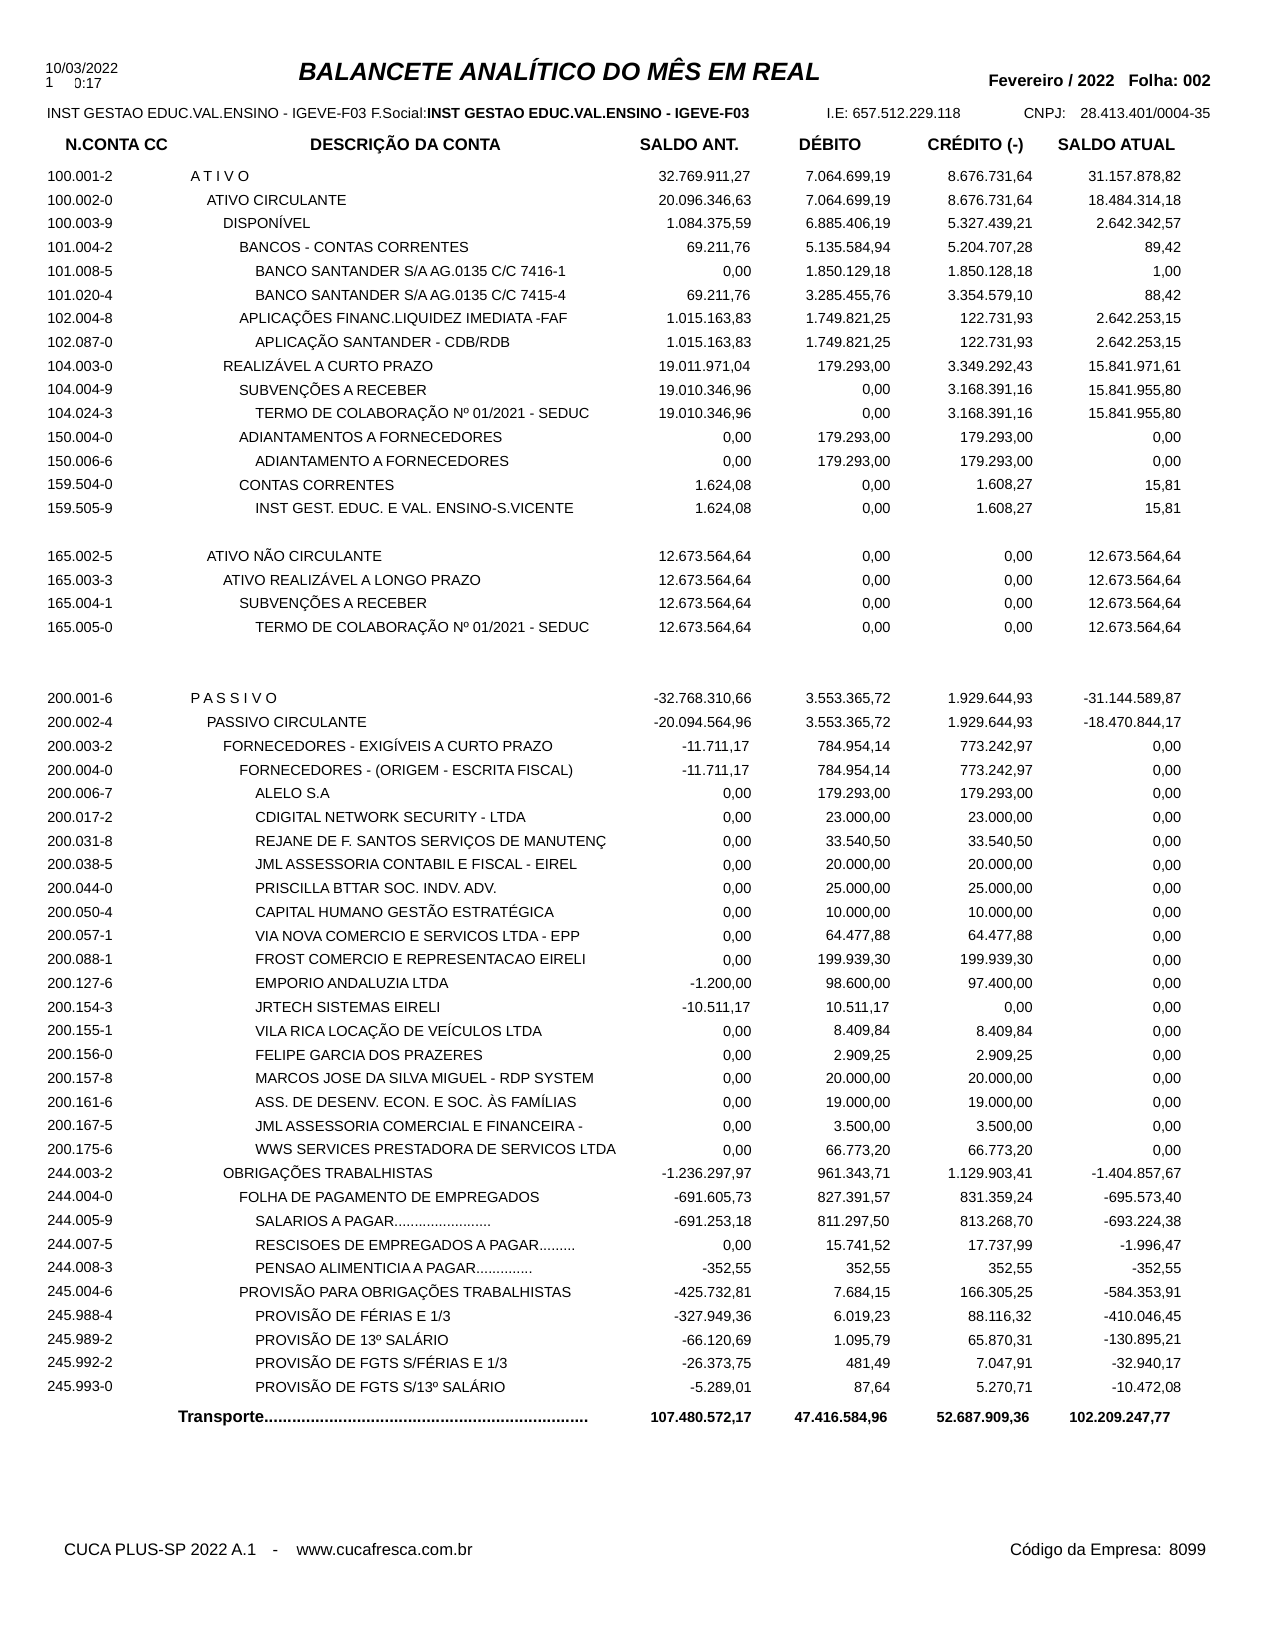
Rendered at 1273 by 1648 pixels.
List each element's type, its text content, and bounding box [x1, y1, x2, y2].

text 0,00 [1153, 1094, 1203, 1111]
text -1.404.857,67 [1091, 1166, 1203, 1182]
text 179.293,00 [960, 786, 1055, 802]
text 200.156-0 [47, 1047, 134, 1063]
text 3.168.391,16 [948, 406, 1055, 422]
text 0,00 [1153, 976, 1203, 992]
text 1.608,27 [976, 477, 1055, 493]
text 0/03/2022 [53, 61, 140, 77]
text 0,00 [723, 857, 773, 873]
text 0,00 [723, 453, 773, 470]
text 19.011.971,04 [658, 358, 773, 375]
text 1.749.821,25 [806, 334, 912, 351]
text -5.289,01 [690, 1379, 773, 1396]
text 3.168.391,16 [948, 382, 1055, 398]
text 0,00 [723, 833, 773, 849]
text 0,00 [862, 596, 912, 612]
text FELIPE GARCIA DOS PRAZERES [255, 1047, 569, 1063]
text CONTAS CORRENTES [239, 477, 614, 493]
text 20.000,00 [968, 1071, 1054, 1087]
text 0,00 [1153, 881, 1203, 897]
text 200.050-4 [47, 904, 134, 921]
text 3.349.292,43 [948, 358, 1055, 374]
text REALIZÁVEL A CURTO PRAZO [223, 358, 596, 374]
text 12.673.564,64 [1088, 572, 1203, 588]
text 0 [723, 1142, 731, 1158]
text 19.000,00 [826, 1094, 912, 1111]
text 0,00 [1153, 952, 1203, 968]
text PROVISÃO DE FGTS S/13º SALÁRIO [255, 1379, 532, 1396]
text ALELO S.A [255, 786, 600, 802]
text 7.047,91 [976, 1356, 1055, 1372]
text 7.064.699,19 [806, 192, 912, 208]
text 244.003-2 [47, 1165, 134, 1181]
text 31.157.878,82 [1088, 168, 1203, 185]
text 200.017-2 [47, 809, 134, 826]
text 3.553.365,72 [806, 691, 912, 707]
text 0,00 [1153, 833, 1203, 849]
text 1.749.821,25 [806, 311, 912, 327]
text 8.676.731,64 [948, 192, 1055, 208]
text JRTECH SISTEMAS EIRELI [255, 999, 466, 1016]
text -32.768.310,66 [653, 691, 773, 707]
text 0,00 [723, 1047, 773, 1063]
text OBRIGAÇÕES TRABALHISTAS [223, 1166, 645, 1182]
text 200.127-6 [47, 975, 134, 992]
text 179.293,00 [817, 786, 912, 802]
text 102.209.247,77 [1069, 1409, 1192, 1426]
text FORNECEDORES - (ORIGEM - ESCRITA FISCAL) [239, 762, 600, 778]
text 773.242,97 [960, 762, 1055, 778]
text INST GEST. EDUC. E VAL. ENSINO-S.VICENTE [255, 501, 602, 517]
text SALDO ANT. [639, 136, 766, 154]
text CNPJ: 28.413.401/0004-35 [1023, 106, 1236, 122]
text -11.711,17 [682, 762, 773, 778]
text 0 [743, 1142, 773, 1158]
text 0,00 [723, 1023, 773, 1039]
text 12.673.564,64 [1088, 620, 1203, 636]
text 3.553.365,72 [806, 714, 912, 731]
text 159.504-0 [47, 477, 134, 493]
text 97.400,00 [968, 975, 1055, 992]
text 102.087-0 [47, 334, 134, 351]
text 0,00 [723, 1094, 773, 1111]
text PROVISÃO DE 13º SALÁRIO [255, 1332, 473, 1348]
text 179.293,00 [960, 453, 1055, 469]
text 66.773,20 [826, 1142, 912, 1158]
text 200.154-3 [47, 999, 134, 1015]
text APLICAÇÃO SANTANDER - CDB/RDB [255, 335, 596, 351]
text MARCOS JOSE DA SILVA MIGUEL - RDP SYSTEM [255, 1071, 645, 1087]
text 0,00 [862, 620, 912, 636]
text 2.642.342,57 [1096, 216, 1203, 232]
text REJANE DE F. SANTOS SERVIÇOS DE MANUTENÇ [255, 833, 633, 849]
text , [731, 1142, 735, 1158]
text 200.157-8 [47, 1070, 134, 1086]
text BALANCETE ANALÍTICO DO MÊS EM REAL [298, 58, 845, 86]
text BANCO SANTANDER S/A AG.0135 C/C 7415-4 [255, 287, 596, 303]
text 0,00 [723, 786, 773, 802]
text -20.094.564,96 [653, 714, 773, 731]
text 0,00 [1153, 1023, 1203, 1039]
text 245.988-4 [47, 1307, 134, 1324]
text DÉBITO [799, 136, 887, 154]
text ADIANTAMENTO A FORNECEDORES [255, 453, 614, 469]
text 1.850.129,18 [806, 263, 912, 280]
text 200.161-6 [47, 1094, 134, 1110]
text 98.600,00 [826, 975, 912, 992]
text -691.253,18 [674, 1213, 773, 1229]
text 0,00 [723, 1071, 773, 1087]
text 150.004-0 [47, 429, 134, 446]
text 165.002-5 [47, 548, 134, 565]
text 5.327.439,21 [948, 216, 1055, 232]
text 0,00 [1153, 786, 1203, 802]
text 1.624,08 [695, 501, 773, 517]
text 1.015.163,83 [666, 311, 773, 327]
text 0,00 [723, 1118, 773, 1134]
text VIA NOVA COMERCIO E SERVICOS LTDA - EPP [255, 928, 633, 944]
text 104.003-0 [47, 358, 134, 374]
text 100.003-9 [47, 216, 134, 232]
text 12.673.564,64 [658, 548, 773, 565]
text -31.144.589,87 [1083, 691, 1203, 707]
text 15,81 [1144, 501, 1203, 517]
text -10.472,08 [1112, 1379, 1203, 1396]
text 19.010.346,96 [658, 382, 773, 398]
text 0,00 [862, 406, 912, 422]
text 64.477,88 [826, 928, 912, 944]
text 244.005-9 [47, 1212, 134, 1229]
text INST GESTAO EDUC.VAL.ENSINO - IGEVE-F03 F.Social:INST GESTAO EDUC.VAL.ENSINO - IGEVE-F03 [47, 106, 781, 122]
text 0 [735, 1142, 743, 1158]
text CUCA PLUS-SP 2022 A.1 [64, 1540, 272, 1559]
text DISPONÍVEL [223, 216, 332, 232]
text 200.088-1 [47, 952, 134, 968]
text 784.954,14 [817, 738, 912, 754]
text 1.624,08 [695, 477, 773, 493]
text 200.002-4 [47, 714, 134, 731]
text 8.409,84 [976, 1023, 1054, 1039]
text 12.673.564,64 [658, 620, 773, 636]
text 69.211,76 [687, 239, 773, 256]
text Transporte...................................................................... [178, 1408, 614, 1427]
text 961.343,71 [817, 1166, 912, 1182]
text -32.940,17 [1112, 1355, 1203, 1372]
text 8.409,84 [834, 1023, 912, 1039]
text 245.989-2 [47, 1331, 134, 1347]
text 0,00 [1153, 762, 1203, 778]
text Código da Empresa: 8099 [1010, 1540, 1231, 1559]
text 1.929.644,93 [948, 714, 1055, 731]
text 150.006-6 [47, 453, 134, 469]
text 1.850.128,18 [948, 263, 1055, 280]
text 245.992-2 [47, 1355, 134, 1371]
text 2.642.253,15 [1096, 311, 1203, 327]
text 0,00 [862, 548, 912, 565]
text RESCISOES DE EMPREGADOS A PAGAR......... [255, 1237, 603, 1253]
text VILA RICA LOCAÇÃO DE VEÍCULOS LTDA [255, 1023, 569, 1039]
text -66.120,69 [682, 1332, 773, 1348]
text -352,55 [1132, 1261, 1203, 1277]
text 481,49 [846, 1356, 912, 1372]
text 2.909,25 [976, 1047, 1054, 1063]
text 20.000,00 [826, 1071, 912, 1087]
text 0,00 [1153, 1118, 1203, 1134]
text 0,00 [1153, 928, 1203, 944]
text ATIVO REALIZÁVEL A LONGO PRAZO [223, 572, 509, 588]
text 3.354.579,10 [948, 287, 1055, 303]
text 165.005-0 [47, 620, 134, 636]
text 0,00 [1153, 904, 1203, 921]
text CAPITAL HUMANO GESTÃO ESTRATÉGICA [255, 904, 633, 921]
text 3.500,00 [976, 1118, 1054, 1134]
text FORNECEDORES - EXIGÍVEIS A CURTO PRAZO [223, 738, 600, 754]
text 5.135.584,94 [806, 239, 912, 256]
text 165.004-1 [47, 596, 134, 612]
text 88,42 [1144, 287, 1203, 303]
text 813.268,70 [960, 1213, 1055, 1229]
text 20.096.346,63 [658, 192, 773, 208]
text 244.008-3 [47, 1260, 134, 1276]
text 3.500,00 [834, 1118, 912, 1134]
text SALARIOS A PAGAR........................ [255, 1213, 567, 1229]
text 87,64 [854, 1379, 912, 1396]
text 64.477,88 [968, 928, 1055, 944]
text SALDO ATUAL [1058, 136, 1202, 154]
text 0,00 [1153, 809, 1203, 826]
text 10.511,17 [826, 999, 912, 1015]
text 811.297,50 [817, 1213, 912, 1229]
text 831.359,24 [960, 1189, 1055, 1206]
text 0,00 [1153, 857, 1203, 873]
text 47.416.584,96 [794, 1409, 909, 1426]
text 122.731,93 [960, 311, 1055, 327]
text 0,00 [862, 477, 912, 493]
text 1.129.903,41 [948, 1166, 1055, 1182]
text -1.236.297,97 [662, 1166, 773, 1182]
text 784.954,14 [817, 762, 912, 778]
text 352,55 [846, 1261, 912, 1277]
text 0,00 [1004, 596, 1054, 612]
text ADIANTAMENTOS A FORNECEDORES [239, 430, 614, 446]
text JML ASSESSORIA COMERCIAL E FINANCEIRA - [255, 1118, 645, 1134]
text ATIVO CIRCULANTE [207, 192, 371, 208]
text 0,00 [862, 501, 912, 517]
text -1.996,47 [1120, 1237, 1203, 1253]
text 0,00 [1004, 999, 1055, 1015]
text 1 [45, 74, 75, 91]
text www.cucafresca.com.br [296, 1540, 498, 1559]
text BANCOS - CONTAS CORRENTES [239, 240, 596, 256]
text 25.000,00 [968, 881, 1055, 897]
text 0,00 [1153, 738, 1203, 754]
text DESCRIÇÃO DA CONTA [310, 136, 527, 154]
text 200.038-5 [47, 857, 134, 873]
text 200.155-1 [47, 1023, 134, 1039]
text 6:10:17 [75, 77, 140, 91]
text 52.687.909,36 [936, 1409, 1052, 1426]
text 0,00 [1004, 548, 1054, 565]
text 1 [45, 61, 53, 74]
text 12.673.564,64 [1088, 548, 1203, 565]
text 159.505-9 [47, 501, 134, 517]
text 122.731,93 [960, 334, 1055, 351]
text 5.204.707,28 [948, 239, 1055, 256]
text 0,00 [862, 572, 912, 588]
text 104.024-3 [47, 406, 134, 422]
text -26.373,75 [682, 1356, 773, 1372]
text TERMO DE COLABORAÇÃO Nº 01/2021 - SEDUC [255, 620, 614, 636]
text -18.470.844,17 [1083, 714, 1203, 731]
text 0,00 [1153, 429, 1203, 446]
text 6.885.406,19 [806, 216, 912, 232]
text ATIVO NÃO CIRCULANTE [207, 548, 408, 565]
text 179.293,00 [817, 430, 912, 446]
text PROVISÃO DE FGTS S/FÉRIAS E 1/3 [255, 1356, 532, 1372]
text 0,00 [1153, 1047, 1203, 1063]
text 1.084.375,59 [666, 216, 773, 232]
text 2.909,25 [834, 1047, 912, 1063]
text 0,00 [1153, 999, 1203, 1016]
text 100.002-0 [47, 192, 134, 208]
text 33.540,50 [826, 833, 912, 849]
text 166.305,25 [960, 1284, 1055, 1301]
text 1.608,27 [976, 501, 1054, 517]
text 1,00 [1153, 263, 1203, 280]
text -695.573,40 [1104, 1189, 1203, 1206]
text 12.673.564,64 [1088, 596, 1203, 612]
text 2.642.253,15 [1096, 335, 1203, 351]
text 244.007-5 [47, 1236, 134, 1253]
text CDIGITAL NETWORK SECURITY - LTDA [255, 809, 633, 826]
text 200.001-6 [47, 691, 134, 707]
text WWS SERVICES PRESTADORA DE SERVICOS LTDA [255, 1142, 645, 1158]
text 827.391,57 [817, 1189, 912, 1206]
text 0,00 [1153, 1071, 1203, 1087]
text 245.004-6 [47, 1284, 134, 1300]
text TERMO DE COLABORAÇÃO Nº 01/2021 - SEDUC [255, 406, 614, 422]
text Fevereiro / 2022 Folha: 002 [988, 72, 1233, 90]
text 101.008-5 [47, 263, 134, 280]
text 107.480.572,17 [650, 1409, 774, 1426]
text 244.004-0 [47, 1189, 134, 1205]
text 100.001-2 [47, 168, 134, 185]
text PROVISÃO DE FÉRIAS E 1/3 [255, 1308, 603, 1324]
text -130.895,21 [1104, 1332, 1203, 1348]
text 200.003-2 [47, 738, 134, 754]
text 19.010.346,96 [658, 406, 773, 422]
text 199.939,30 [960, 952, 1055, 968]
text 200.044-0 [47, 881, 134, 897]
text PENSAO ALIMENTICIA A PAGAR.............. [255, 1261, 603, 1277]
text 0,00 [723, 809, 773, 826]
text 199.939,30 [817, 952, 912, 968]
text 15.741,52 [826, 1237, 912, 1253]
text A T I V O [190, 168, 371, 185]
text 200.057-1 [47, 928, 134, 944]
text 23.000,00 [826, 809, 912, 826]
text 0,00 [723, 952, 773, 968]
text APLICAÇÕES FINANC.LIQUIDEZ IMEDIATA -FAF [239, 311, 596, 327]
text 179.293,00 [817, 358, 912, 374]
text 20.000,00 [968, 857, 1055, 873]
text 200.175-6 [47, 1141, 134, 1158]
text 6.019,23 [834, 1308, 912, 1324]
text 0,00 [723, 429, 773, 446]
text 0,00 [723, 881, 773, 897]
text 179.293,00 [817, 453, 912, 470]
text P A S S I V O [190, 691, 301, 707]
text 12.673.564,64 [658, 596, 773, 612]
text 88.116,32 [968, 1308, 1055, 1324]
text 89,42 [1144, 239, 1203, 256]
text 0,00 [1153, 453, 1203, 470]
text 66.773,20 [968, 1142, 1055, 1158]
text FROST COMERCIO E REPRESENTACAO EIRELI [255, 952, 633, 968]
text 15.841.971,61 [1088, 358, 1203, 375]
text -425.732,81 [674, 1284, 773, 1301]
text 0,00 [723, 904, 773, 921]
text 65.870,31 [968, 1332, 1055, 1348]
text 20.000,00 [826, 857, 912, 873]
text 0,00 [1004, 572, 1054, 588]
text 245.993-0 [47, 1379, 134, 1395]
text SUBVENÇÕES A RECEBER [239, 596, 509, 612]
text 773.242,97 [960, 738, 1055, 754]
text -693.224,38 [1104, 1213, 1203, 1229]
text 10.000,00 [826, 904, 912, 921]
text 8.676.731,64 [948, 168, 1055, 185]
text CRÉDITO (-) [927, 136, 1049, 154]
text -584.353,91 [1104, 1284, 1203, 1301]
text 7.684,15 [834, 1284, 912, 1301]
text 15.841.955,80 [1088, 382, 1203, 398]
text 102.004-8 [47, 311, 134, 327]
text I.E: 657.512.229.118 [826, 106, 983, 122]
text 15.841.955,80 [1088, 406, 1203, 422]
text 12.673.564,64 [658, 572, 773, 588]
text 3.285.455,76 [806, 287, 912, 303]
text 32.769.911,27 [658, 168, 773, 185]
text -691.605,73 [674, 1189, 773, 1206]
text 19.000,00 [968, 1094, 1054, 1111]
text 1.095,79 [834, 1332, 912, 1348]
text 33.540,50 [968, 833, 1055, 849]
text 101.004-2 [47, 239, 134, 256]
text PASSIVO CIRCULANTE [207, 714, 392, 731]
text 5.270,71 [976, 1379, 1054, 1396]
text EMPORIO ANDALUZIA LTDA [255, 976, 633, 992]
text 0,00 [1153, 1142, 1203, 1158]
text FOLHA DE PAGAMENTO DE EMPREGADOS [239, 1189, 567, 1206]
text 0,00 [723, 1237, 773, 1253]
text -11.711,17 [682, 738, 773, 754]
text 7.064.699,19 [806, 168, 912, 185]
text 200.004-0 [47, 762, 134, 778]
text 179.293,00 [960, 429, 1055, 446]
text 200.031-8 [47, 833, 134, 849]
text PROVISÃO PARA OBRIGAÇÕES TRABALHISTAS [239, 1284, 603, 1301]
text 0,00 [723, 928, 773, 944]
text 352,55 [988, 1261, 1055, 1277]
text 0,00 [862, 382, 912, 398]
text SUBVENÇÕES A RECEBER [239, 382, 453, 398]
text 200.167-5 [47, 1118, 134, 1134]
text 200.006-7 [47, 786, 134, 802]
text 25.000,00 [826, 881, 912, 897]
text 15,81 [1144, 477, 1203, 493]
text 18.484.314,18 [1088, 192, 1203, 208]
text 1.929.644,93 [948, 691, 1055, 707]
text 10.000,00 [968, 904, 1055, 921]
text BANCO SANTANDER S/A AG.0135 C/C 7416-1 [255, 263, 596, 280]
text 1.015.163,83 [666, 335, 773, 351]
text 0,00 [723, 263, 773, 280]
text -352,55 [702, 1261, 773, 1277]
text -327.949,36 [674, 1308, 773, 1324]
text 104.004-9 [47, 382, 134, 398]
text -410.046,45 [1104, 1308, 1203, 1324]
text -10.511,17 [682, 999, 773, 1016]
text ASS. DE DESENV. ECON. E SOC. ÀS FAMÍLIAS [255, 1094, 645, 1111]
text 69.211,76 [687, 287, 773, 303]
text 165.003-3 [47, 572, 134, 588]
text N.CONTA CC [65, 136, 195, 154]
text 17.737,99 [968, 1237, 1055, 1253]
text 23.000,00 [968, 809, 1055, 826]
text - [272, 1540, 296, 1559]
text 101.020-4 [47, 287, 134, 303]
text JML ASSESSORIA CONTABIL E FISCAL - EIREL [255, 857, 633, 873]
text -1.200,00 [690, 976, 773, 992]
text 0,00 [1004, 620, 1054, 636]
text PRISCILLA BTTAR SOC. INDV. ADV. [255, 881, 633, 897]
